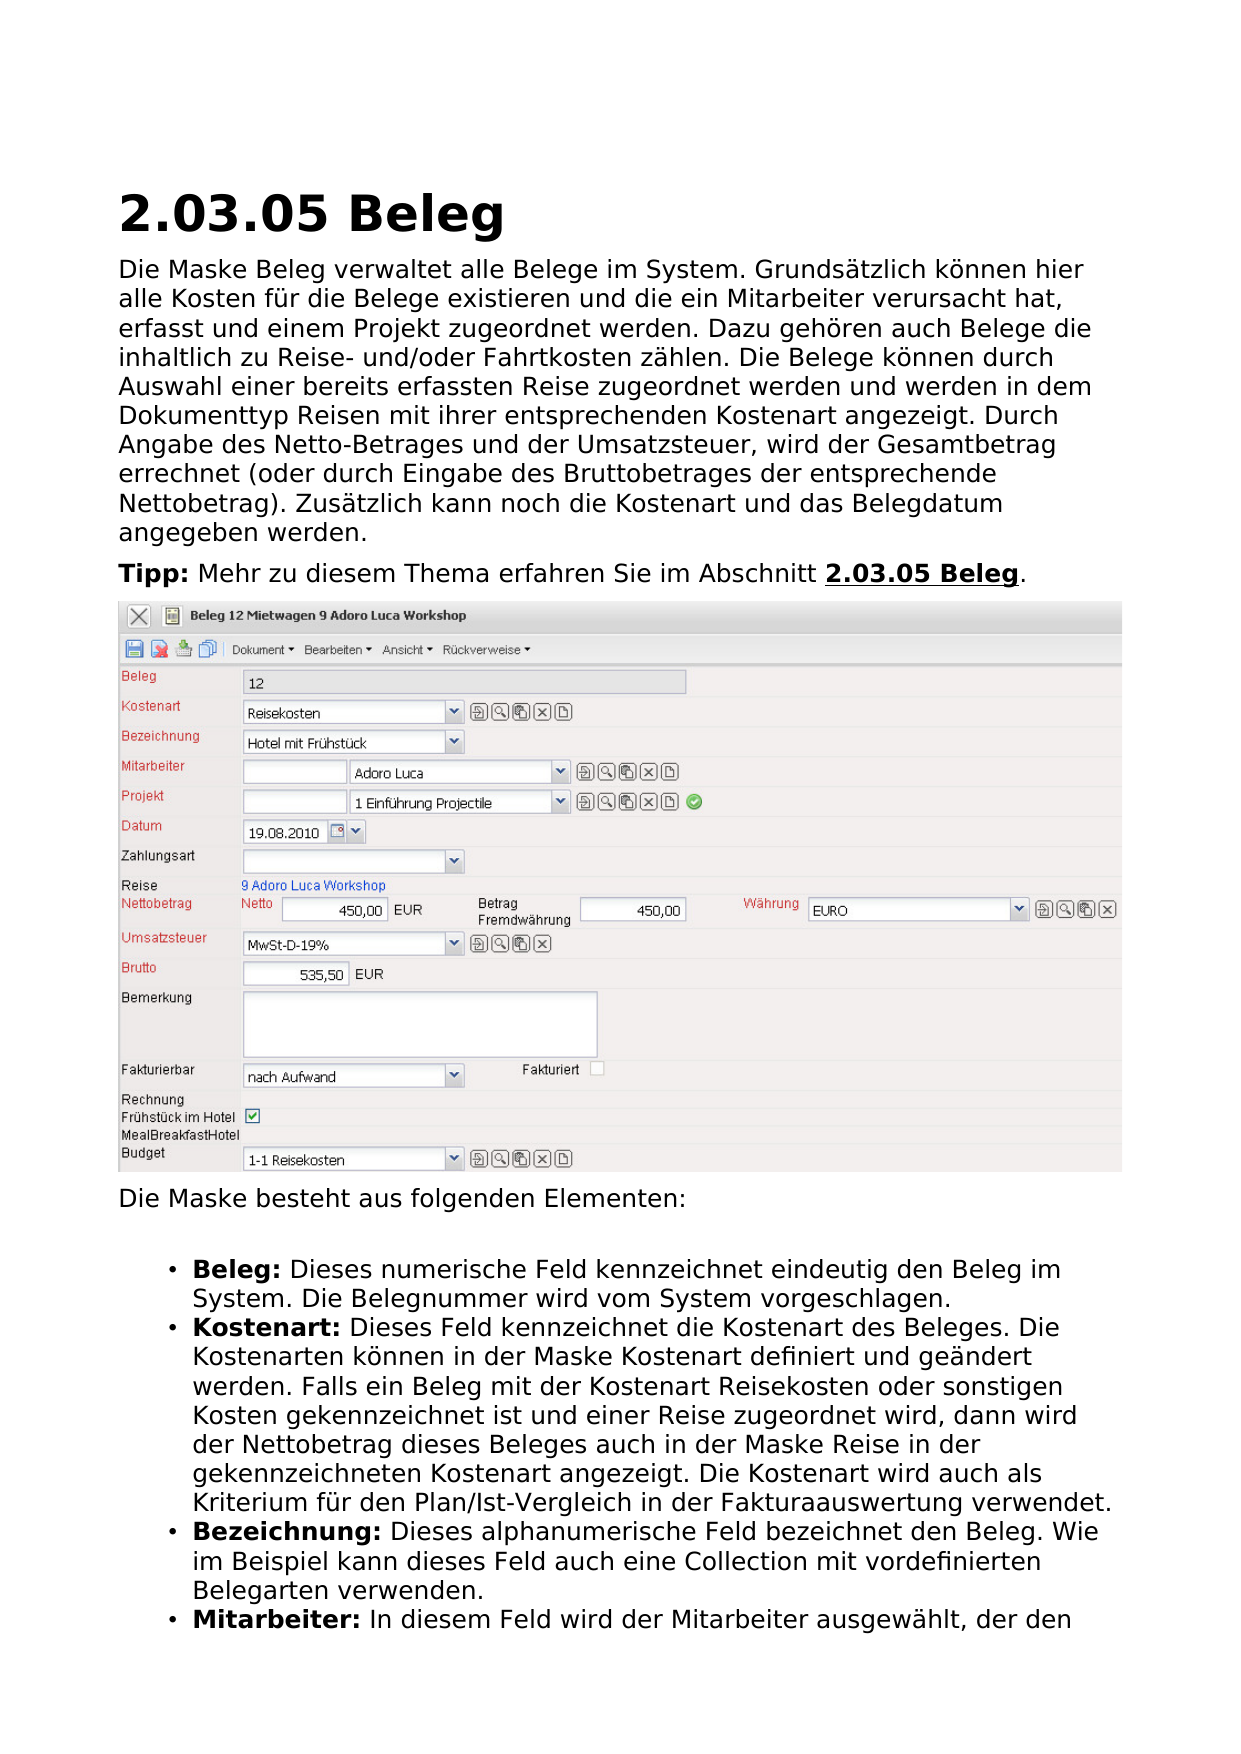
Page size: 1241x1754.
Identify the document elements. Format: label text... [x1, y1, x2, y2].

list Beleg: Dieses numerische Feld kennzeichnet eindeutig den Beleg im System. Die Belegnummer wird vom System vorgeschlagen. [177, 1255, 1122, 1313]
list Mitarbeiter: In diesem Feld wird der Mitarbeiter ausgewählt, der den [177, 1605, 1122, 1634]
list Kostenart: Dieses Feld kennzeichnet die Kostenart des Beleges. Die Kostenarten können in der Maske Kostenart definiert und geändert werden. Falls ein Beleg mit der Kostenart Reisekosten oder sonstigen Kosten gekennzeichnet ist und einer Reise zugeordnet wird, dann wird der Nettobetrag dieses Beleges auch in der Maske Reise in der gekennzeichneten Kostenart angezeigt. Die Kostenart wird auch als Kriterium für den Plan/Ist-Vergleich in der Fakturaauswertung verwendet. [177, 1313, 1122, 1517]
picture [118, 601, 1123, 1172]
text Die Maske Beleg verwaltet alle Belege im System. Grundsätzlich können hier alle Kosten für die Belege existieren und die ein Mitarbeiter verursacht hat, erfasst und einem Projekt zugeordnet werden. Dazu gehören auch Belege die inhaltlich zu Reise- und/oder Fahrtkosten zählen. Die Belege können durch Auswahl einer bereits erfassten Reise zugeordnet werden und werden in dem Dokumenttyp Reisen mit ihrer entsprechenden Kostenart angezeigt. Durch Angabe des Netto-Betrages und der Umsatzsteuer, wird der Gesamtbetrag errechnet (oder durch Eingabe des Bruttobetrages der entsprechende Nettobetrag). Zusätzlich kann noch die Kostenart und das Belegdatum angegeben werden. [118, 256, 1122, 547]
list Bezeichnung: Dieses alphanumerische Feld bezeichnet den Beleg. Wie im Beispiel kann dieses Feld auch eine Collection mit vordefinierten Belegarten verwenden. [177, 1517, 1122, 1605]
subtitle 2.03.05 Beleg [118, 185, 1122, 243]
text Tipp: Mehr zu diesem Thema erfahren Sie im Abschnitt 2.03.05 Beleg. [118, 560, 1122, 589]
text Die Maske besteht aus folgenden Elementen: [118, 1184, 1122, 1213]
